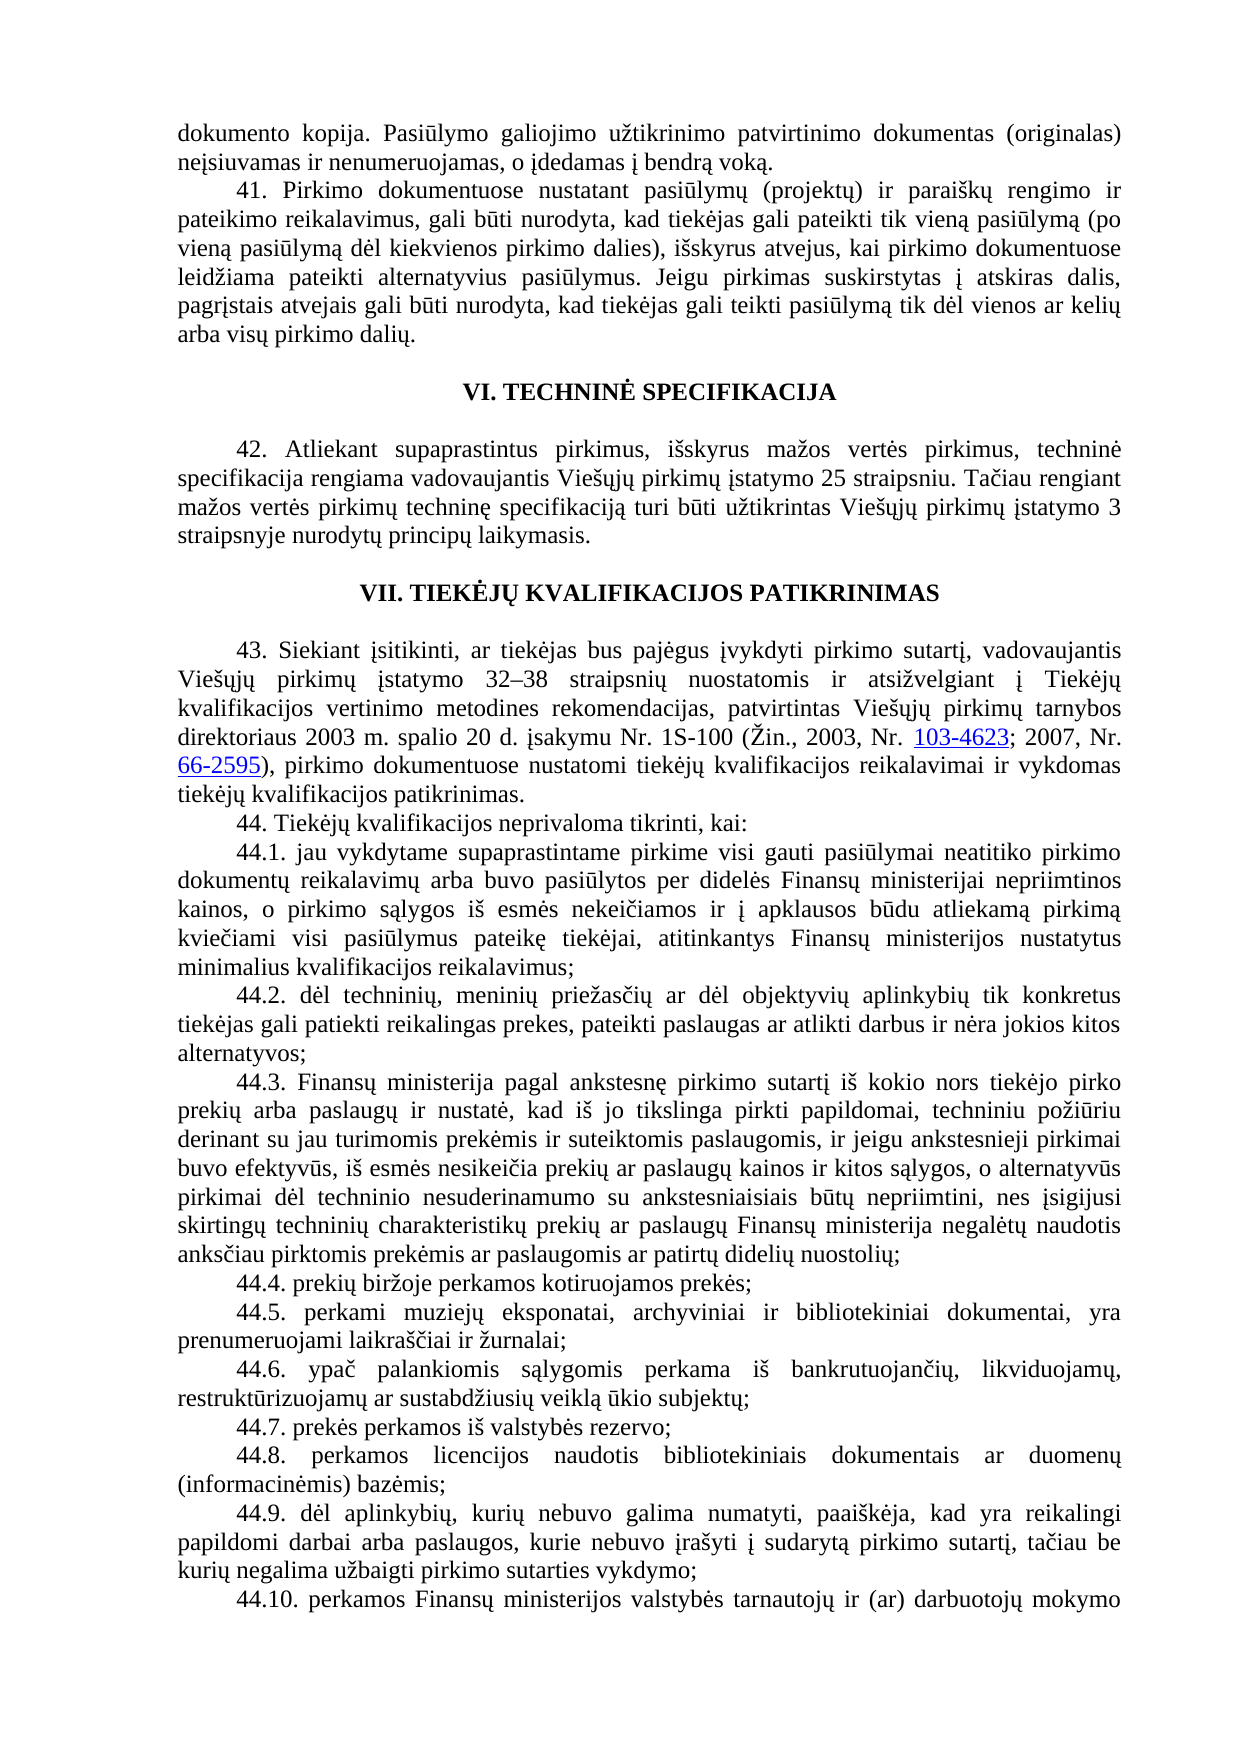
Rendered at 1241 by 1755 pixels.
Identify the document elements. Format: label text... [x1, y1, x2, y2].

text 44.4. prekių biržoje perkamos kotiruojamos prekės; [177, 1268, 1122, 1297]
text 44.6. ypač palankiomis sąlygomis perkama iš bankrutuojančių, likviduojamų, restruktūrizuojamų ar sustabdžiusių veiklą ūkio subjektų; [177, 1354, 1122, 1412]
text dokumento kopija. Pasiūlymo galiojimo užtikrinimo patvirtinimo dokumentas (originalas) neįsiuvamas ir nenumeruojamas, o įdedamas į bendrą voką. [177, 118, 1122, 176]
text 44.2. dėl techninių, meninių priežasčių ar dėl objektyvių aplinkybių tik konkretus tiekėjas gali patiekti reikalingas prekes, pateikti paslaugas ar atlikti darbus ir nėra jokios kitos alternatyvos; [177, 981, 1122, 1067]
text 44.8. perkamos licencijos naudotis bibliotekiniais dokumentais ar duomenų (informacinėmis) bazėmis; [177, 1441, 1122, 1498]
text 41. Pirkimo dokumentuose nustatant pasiūlymų (projektų) ir paraiškų rengimo ir pateikimo reikalavimus, gali būti nurodyta, kad tiekėjas gali pateikti tik vieną pasiūlymą (po vieną pasiūlymą dėl kiekvienos pirkimo dalies), išskyrus atvejus, kai pirkimo dokumentuose leidžiama pateikti alternatyvius pasiūlymus. Jeigu pirkimas suskirstytas į atskiras dalis, pagrįstais atvejais gali būti nurodyta, kad tiekėjas gali teikti pasiūlymą tik dėl vienos ar kelių arba visų pirkimo dalių. [177, 176, 1122, 348]
text 44.1. jau vykdytame supaprastintame pirkime visi gauti pasiūlymai neatitiko pirkimo dokumentų reikalavimų arba buvo pasiūlytos per didelės Finansų ministerijai nepriimtinos kainos, o pirkimo sąlygos iš esmės nekeičiamos ir į apklausos būdu atliekamą pirkimą kviečiami visi pasiūlymus pateikę tiekėjai, atitinkantys Finansų ministerijos nustatytus minimalius kvalifikacijos reikalavimus; [177, 837, 1122, 981]
text VII. TIEKĖJŲ KVALIFIKACIJOS PATIKRINIMAS [177, 578, 1122, 607]
text 44.5. perkami muziejų eksponatai, archyviniai ir bibliotekiniai dokumentai, yra prenumeruojami laikraščiai ir žurnalai; [177, 1297, 1122, 1354]
text 43. Siekiant įsitikinti, ar tiekėjas bus pajėgus įvykdyti pirkimo sutartį, vadovaujantis Viešųjų pirkimų įstatymo 32–38 straipsnių nuostatomis ir atsižvelgiant į Tiekėjų kvalifikacijos vertinimo metodines rekomendacijas, patvirtintas Viešųjų pirkimų tarnybos direktoriaus 2003 m. spalio 20 d. įsakymu Nr. 1S-100 (Žin., 2003, Nr. 103-4623; 2007, Nr. 66-2595), pirkimo dokumentuose nustatomi tiekėjų kvalifikacijos reikalavimai ir vykdomas tiekėjų kvalifikacijos patikrinimas. [177, 636, 1122, 808]
text 44. Tiekėjų kvalifikacijos neprivaloma tikrinti, kai: [177, 808, 1122, 837]
text 44.3. Finansų ministerija pagal ankstesnę pirkimo sutartį iš kokio nors tiekėjo pirko prekių arba paslaugų ir nustatė, kad iš jo tikslinga pirkti papildomai, techniniu požiūriu derinant su jau turimomis prekėmis ir suteiktomis paslaugomis, ir jeigu ankstesnieji pirkimai buvo efektyvūs, iš esmės nesikeičia prekių ar paslaugų kainos ir kitos sąlygos, o alternatyvūs pirkimai dėl techninio nesuderinamumo su ankstesniaisiais būtų nepriimtini, nes įsigijusi skirtingų techninių charakteristikų prekių ar paslaugų Finansų ministerija negalėtų naudotis anksčiau pirktomis prekėmis ar paslaugomis ar patirtų didelių nuostolių; [177, 1067, 1122, 1268]
text 44.9. dėl aplinkybių, kurių nebuvo galima numatyti, paaiškėja, kad yra reikalingi papildomi darbai arba paslaugos, kurie nebuvo įrašyti į sudarytą pirkimo sutartį, tačiau be kurių negalima užbaigti pirkimo sutarties vykdymo; [177, 1498, 1122, 1584]
text 44.7. prekės perkamos iš valstybės rezervo; [177, 1412, 1122, 1441]
text VI. TECHNINĖ SPECIFIKACIJA [177, 377, 1122, 406]
text 44.10. perkamos Finansų ministerijos valstybės tarnautojų ir (ar) darbuotojų mokymo [177, 1584, 1122, 1613]
text 42. Atliekant supaprastintus pirkimus, išskyrus mažos vertės pirkimus, techninė specifikacija rengiama vadovaujantis Viešųjų pirkimų įstatymo 25 straipsniu. Tačiau rengiant mažos vertės pirkimų techninę specifikaciją turi būti užtikrintas Viešųjų pirkimų įstatymo 3 straipsnyje nurodytų principų laikymasis. [177, 434, 1122, 549]
